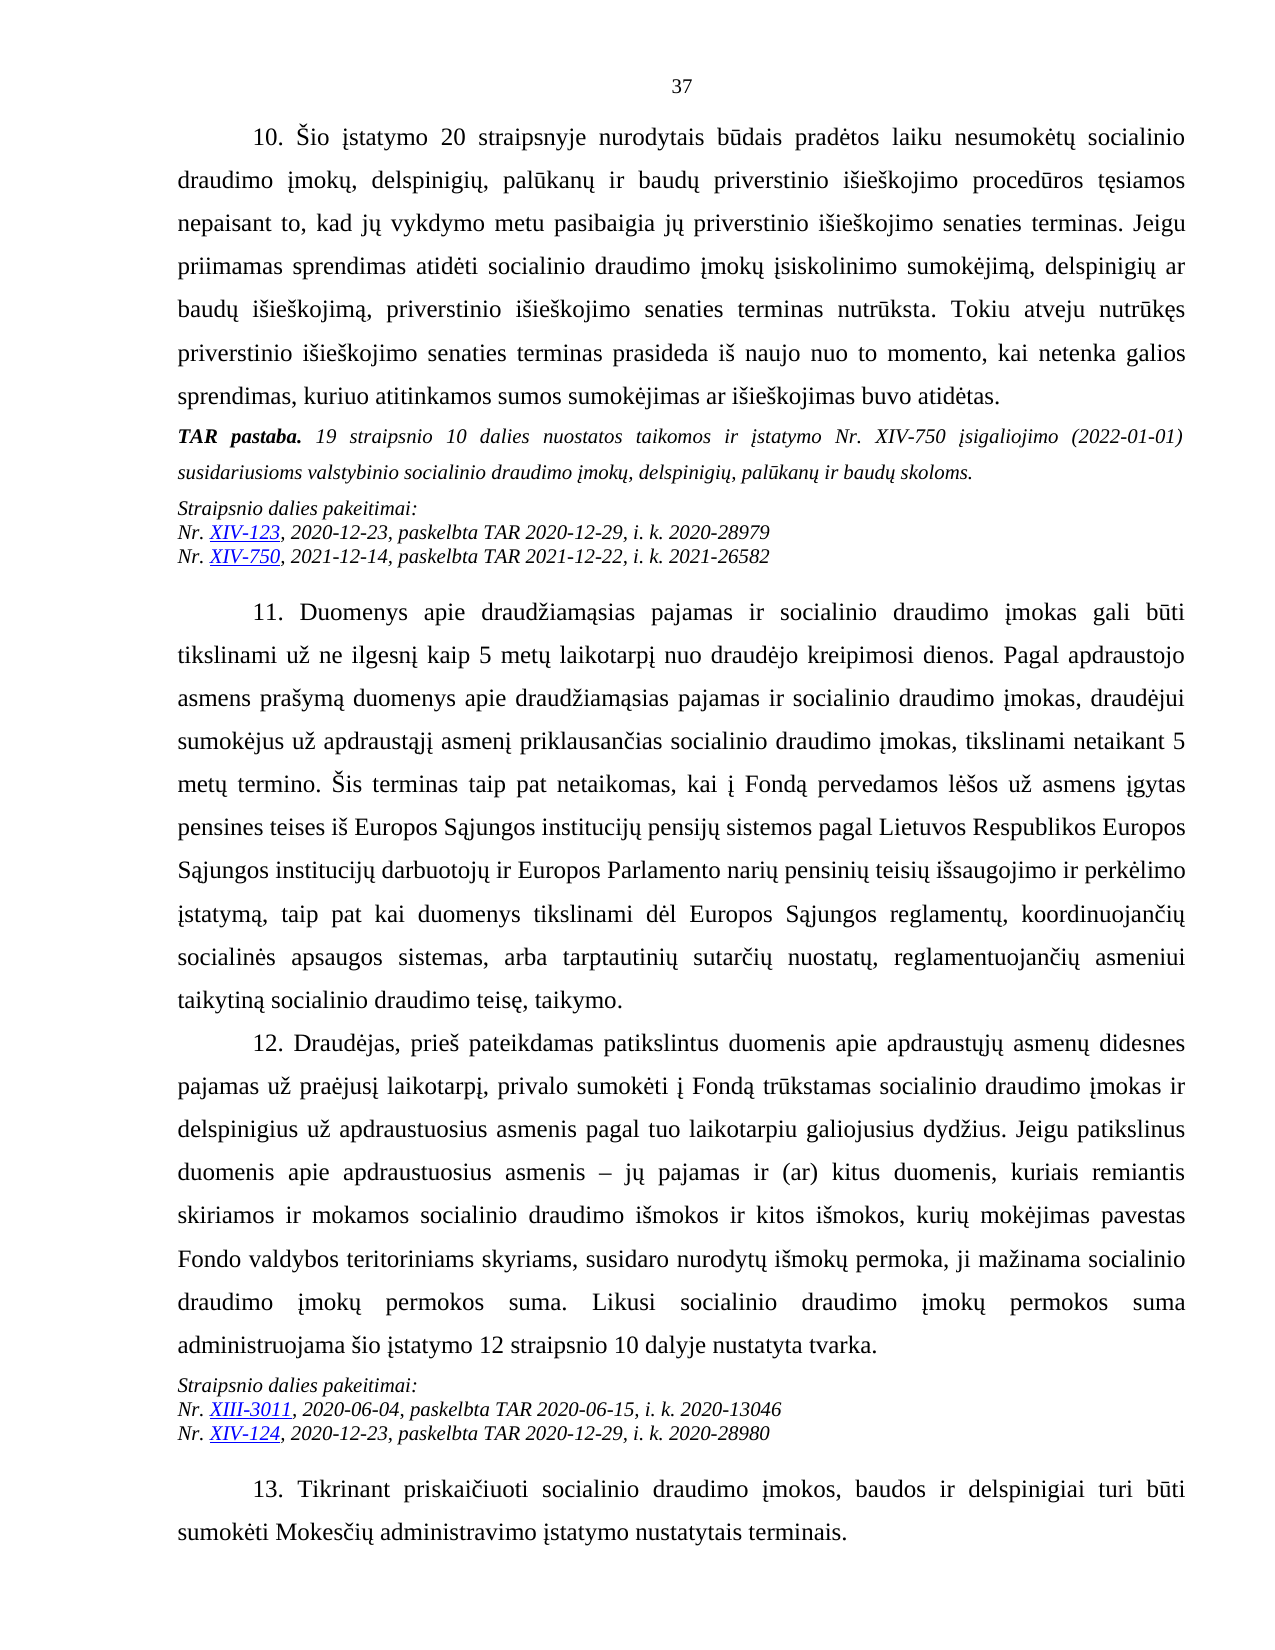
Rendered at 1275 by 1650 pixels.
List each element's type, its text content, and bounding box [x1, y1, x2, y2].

text Nr. XIII-3011, 2020-06-04, paskelbta TAR 2020-06-15, i. k. 2020-13046 [177, 1397, 1186, 1421]
text Straipsnio dalies pakeitimai: [177, 1373, 1186, 1397]
text TAR pastaba. 19 straipsnio 10 dalies nuostatos taikomos ir įstatymo Nr. XIV-750 įsigaliojimo (2022-01-01) susidariusioms valstybinio socialinio draudimo įmokų, delspinigių, palūkanų ir baudų skoloms. [177, 424, 1186, 484]
text Nr. XIV-124, 2020-12-23, paskelbta TAR 2020-12-29, i. k. 2020-28980 [177, 1421, 1186, 1445]
text 12. Draudėjas, prieš pateikdamas patikslintus duomenis apie apdraustųjų asmenų didesnes pajamas už praėjusį laikotarpį, privalo sumokėti į Fondą trūkstamas socialinio draudimo įmokas ir delspinigius už apdraustuosius asmenis pagal tuo laikotarpiu galiojusius dydžius. Jeigu patikslinus duomenis apie apdraustuosius asmenis – jų pajamas ir (ar) kitus duomenis, kuriais remiantis skiriamos ir mokamos socialinio draudimo išmokos ir kitos išmokos, kurių mokėjimas pavestas Fondo valdybos teritoriniams skyriams, susidaro nurodytų išmokų permoka, ji mažinama socialinio draudimo įmokų permokos suma. Likusi socialinio draudimo įmokų permokos suma administruojama šio įstatymo 12 straipsnio 10 dalyje nustatyta tvarka. [177, 1028, 1186, 1359]
text 13. Tikrinant priskaičiuoti socialinio draudimo įmokos, baudos ir delspinigiai turi būti sumokėti Mokesčių administravimo įstatymo nustatytais terminais. [177, 1474, 1186, 1546]
text 10. Šio įstatymo 20 straipsnyje nurodytais būdais pradėtos laiku nesumokėtų socialinio draudimo įmokų, delspinigių, palūkanų ir baudų priverstinio išieškojimo procedūros tęsiamos nepaisant to, kad jų vykdymo metu pasibaigia jų priverstinio išieškojimo senaties terminas. Jeigu priimamas sprendimas atidėti socialinio draudimo įmokų įsiskolinimo sumokėjimą, delspinigių ar baudų išieškojimą, priverstinio išieškojimo senaties terminas nutrūksta. Tokiu atveju nutrūkęs priverstinio išieškojimo senaties terminas prasideda iš naujo nuo to momento, kai netenka galios sprendimas, kuriuo atitinkamos sumos sumokėjimas ar išieškojimas buvo atidėtas. [177, 122, 1186, 409]
text Nr. XIV-123, 2020-12-23, paskelbta TAR 2020-12-29, i. k. 2020-28979 [177, 520, 1186, 544]
text 11. Duomenys apie draudžiamąsias pajamas ir socialinio draudimo įmokas gali būti tikslinami už ne ilgesnį kaip 5 metų laikotarpį nuo draudėjo kreipimosi dienos. Pagal apdraustojo asmens prašymą duomenys apie draudžiamąsias pajamas ir socialinio draudimo įmokas, draudėjui sumokėjus už apdraustąjį asmenį priklausančias socialinio draudimo įmokas, tikslinami netaikant 5 metų termino. Šis terminas taip pat netaikomas, kai į Fondą pervedamos lėšos už asmens įgytas pensines teises iš Europos Sąjungos institucijų pensijų sistemos pagal Lietuvos Respublikos Europos Sąjungos institucijų darbuotojų ir Europos Parlamento narių pensinių teisių išsaugojimo ir perkėlimo įstatymą, taip pat kai duomenys tikslinami dėl Europos Sąjungos reglamentų, koordinuojančių socialinės apsaugos sistemas, arba tarptautinių sutarčių nuostatų, reglamentuojančių asmeniui taikytiną socialinio draudimo teisę, taikymo. [177, 597, 1186, 1014]
text Nr. XIV-750, 2021-12-14, paskelbta TAR 2021-12-22, i. k. 2021-26582 [177, 544, 1186, 568]
text Straipsnio dalies pakeitimai: [177, 496, 1186, 520]
